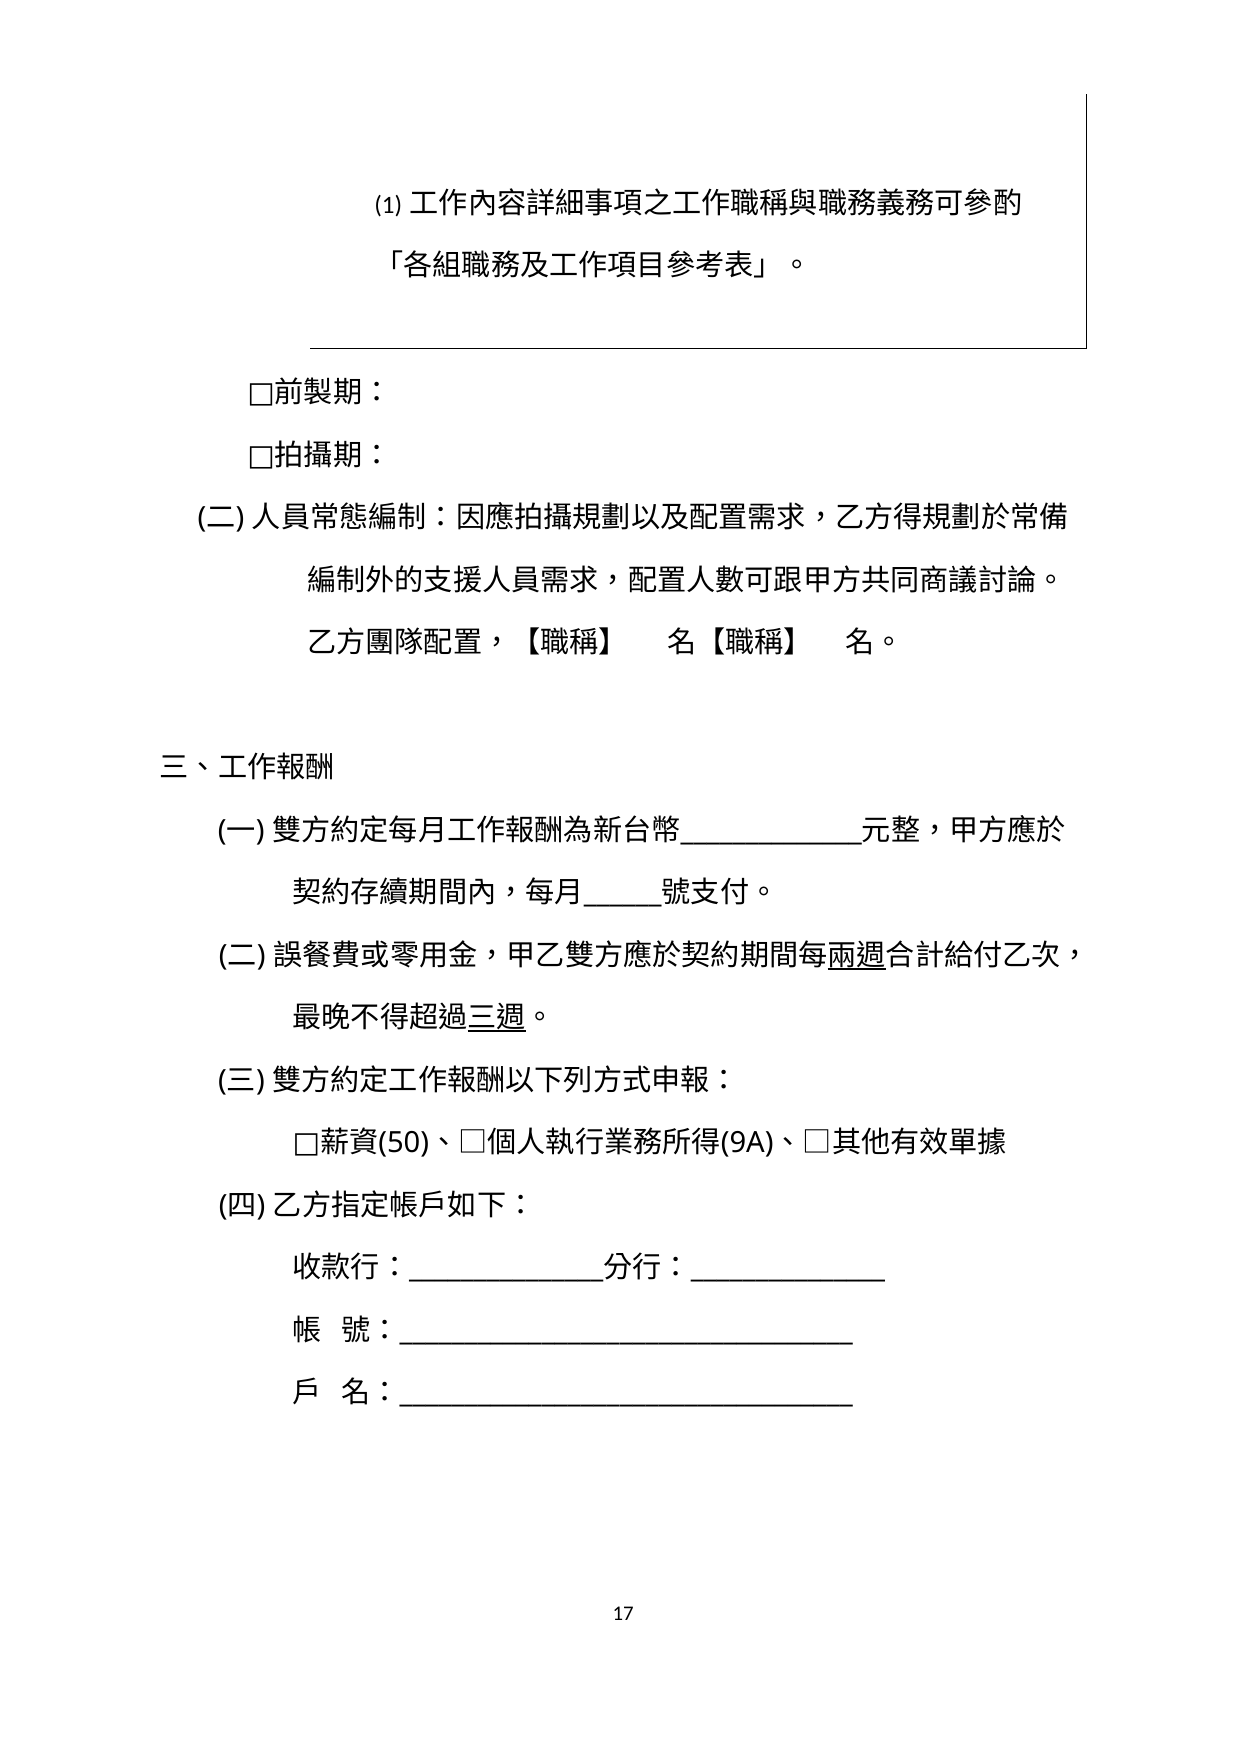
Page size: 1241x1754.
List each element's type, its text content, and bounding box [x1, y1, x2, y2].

text 三、工作報酬 [159, 723, 1087, 786]
text (二) 人員常態編制：因應拍攝規劃以及配置需求，乙方得規劃於常備編制外的支援人員需求，配置人數可跟甲方共同商議討論。乙方團隊配置，【職稱】 名【職稱】 名。 [159, 473, 1087, 661]
text □前製期： [159, 348, 1087, 411]
text (三) 雙方約定工作報酬以下列方式申報： [159, 1036, 1087, 1098]
text 戶 名：___________________________________ [159, 1348, 1087, 1473]
text (一) 雙方約定每月工作報酬為新台幣______________元整，甲方應於契約存續期間內，每月______號支付。 [218, 786, 1087, 911]
text □薪資(50)、□個人執行業務所得(9A)、□其他有效單據 [238, 1098, 1087, 1161]
text 帳 號：___________________________________ [159, 1286, 1087, 1348]
list 工作內容詳細事項之工作職稱與職務義務可參酌「各組職務及工作項目參考表」。 [309, 94, 1086, 348]
text □拍攝期： [159, 411, 1087, 473]
text (二) 誤餐費或零用金，甲乙雙方應於契約期間每兩週合計給付乙次，最晚不得超過三週。 [219, 911, 1087, 1036]
text 收款行：_______________分行：_______________ [159, 1223, 1087, 1286]
text (四) 乙方指定帳戶如下： [218, 1161, 1087, 1223]
